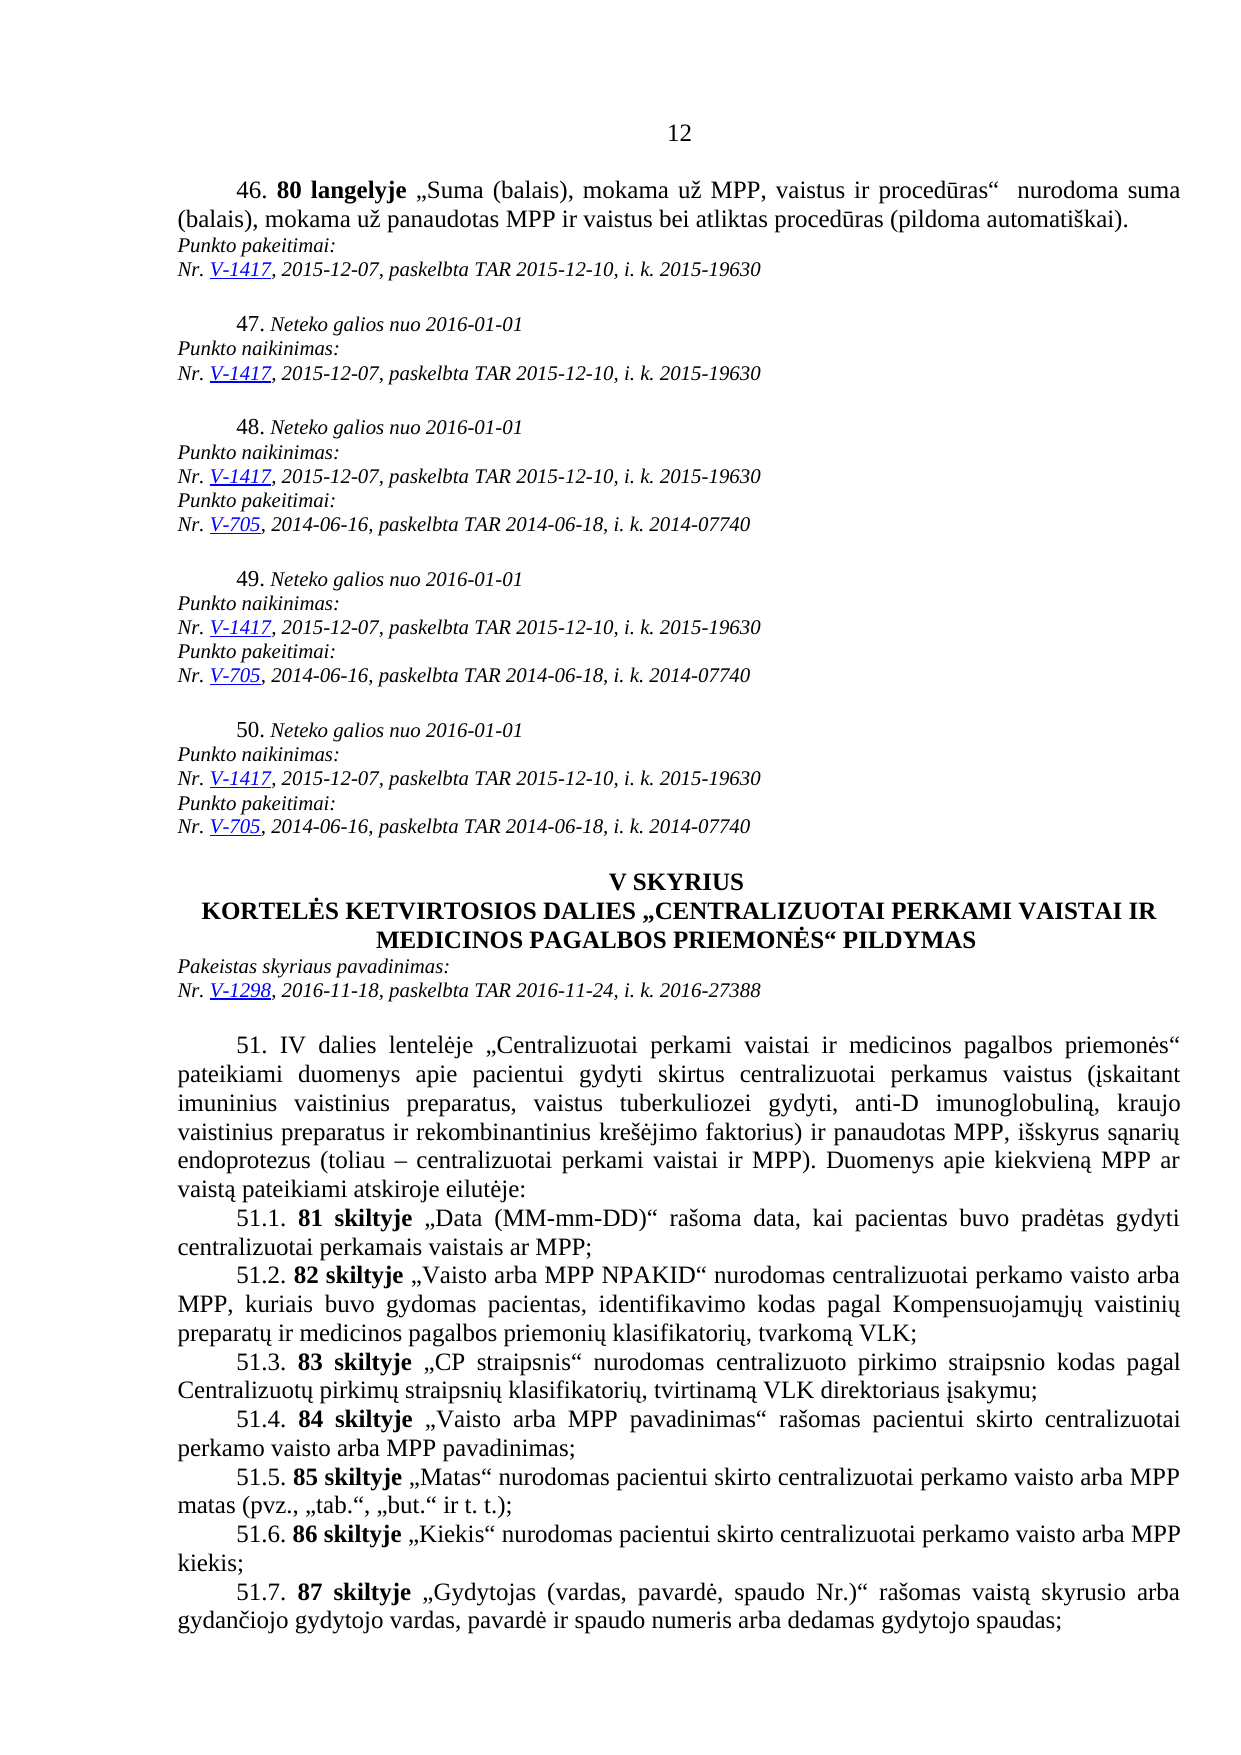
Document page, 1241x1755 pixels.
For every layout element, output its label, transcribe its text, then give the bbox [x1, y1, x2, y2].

text 51.2. 82 skiltyje „Vaisto arba MPP NPAKID“ nurodomas centralizuotai perkamo vaisto arba MPP, kuriais buvo gydomas pacientas, identifikavimo kodas pagal Kompensuojamųjų vaistinių preparatų ir medicinos pagalbos priemonių klasifikatorių, tvarkomą VLK; [177, 1260, 1181, 1347]
text Nr. V-705, 2014-06-16, paskelbta TAR 2014-06-18, i. k. 2014-07740 [177, 663, 1181, 687]
text 51.6. 86 skiltyje „Kiekis“ nurodomas pacientui skirto centralizuotai perkamo vaisto arba MPP kiekis; [177, 1519, 1181, 1577]
text 51.5. 85 skiltyje „Matas“ nurodomas pacientui skirto centralizuotai perkamo vaisto arba MPP matas (pvz., „tab.“, „but.“ ir t. t.); [177, 1462, 1181, 1519]
text 51. IV dalies lentelėje „Centralizuotai perkami vaistai ir medicinos pagalbos priemonės“ pateikiami duomenys apie pacientui gydyti skirtus centralizuotai perkamus vaistus (įskaitant imuninius vaistinius preparatus, vaistus tuberkuliozei gydyti, anti-D imunoglobuliną, kraujo vaistinius preparatus ir rekombinantinius krešėjimo faktorius) ir panaudotas MPP, išskyrus sąnarių endoprotezus (toliau – centralizuotai perkami vaistai ir MPP). Duomenys apie kiekvieną MPP ar vaistą pateikiami atskiroje eilutėje: [177, 1030, 1181, 1203]
text Nr. V-1298, 2016-11-18, paskelbta TAR 2016-11-24, i. k. 2016-27388 [177, 978, 1181, 1002]
text Nr. V-1417, 2015-12-07, paskelbta TAR 2015-12-10, i. k. 2015-19630 [177, 464, 1181, 488]
text Punkto naikinimas: [177, 742, 1181, 766]
text 51.1. 81 skiltyje „Data (MM-mm-DD)“ rašoma data, kai pacientas buvo pradėtas gydyti centralizuotai perkamais vaistais ar MPP; [177, 1203, 1181, 1260]
text 48. Neteko galios nuo 2016-01-01 [177, 413, 1181, 439]
text Punkto naikinimas: [177, 591, 1181, 615]
text Pakeistas skyriaus pavadinimas: [177, 953, 1181, 978]
text Nr. V-1417, 2015-12-07, paskelbta TAR 2015-12-10, i. k. 2015-19630 [177, 257, 1181, 281]
text 47. Neteko galios nuo 2016-01-01 [177, 310, 1181, 336]
text 51.7. 87 skiltyje „Gydytojas (vardas, pavardė, spaudo Nr.)“ rašomas vaistą skyrusio arba gydančiojo gydytojo vardas, pavardė ir spaudo numeris arba dedamas gydytojo spaudas; [177, 1577, 1181, 1634]
text Nr. V-1417, 2015-12-07, paskelbta TAR 2015-12-10, i. k. 2015-19630 [177, 615, 1181, 639]
text 49. Neteko galios nuo 2016-01-01 [177, 564, 1181, 591]
text Punkto naikinimas: [177, 336, 1181, 360]
text Nr. V-1417, 2015-12-07, paskelbta TAR 2015-12-10, i. k. 2015-19630 [177, 360, 1181, 384]
text Punkto pakeitimai: [177, 488, 1181, 512]
text Nr. V-705, 2014-06-16, paskelbta TAR 2014-06-18, i. k. 2014-07740 [177, 814, 1181, 838]
text V SKYRIUS KORTELĖS KETVIRTOSIOS DALIES „CENTRALIZUOTAI PERKAMI VAISTAI IR MEDICINOS PAGALBOS PRIEMONĖS“ PILDYMAS [177, 867, 1181, 953]
text Punkto pakeitimai: [177, 790, 1181, 814]
text Nr. V-705, 2014-06-16, paskelbta TAR 2014-06-18, i. k. 2014-07740 [177, 512, 1181, 536]
text 50. Neteko galios nuo 2016-01-01 [177, 716, 1181, 742]
text Punkto pakeitimai: [177, 233, 1181, 257]
text 51.3. 83 skiltyje „CP straipsnis“ nurodomas centralizuoto pirkimo straipsnio kodas pagal Centralizuotų pirkimų straipsnių klasifikatorių, tvirtinamą VLK direktoriaus įsakymu; [177, 1347, 1181, 1404]
text Nr. V-1417, 2015-12-07, paskelbta TAR 2015-12-10, i. k. 2015-19630 [177, 766, 1181, 790]
text 51.4. 84 skiltyje „Vaisto arba MPP pavadinimas“ rašomas pacientui skirto centralizuotai perkamo vaisto arba MPP pavadinimas; [177, 1404, 1181, 1462]
text 46. 80 langelyje „Suma (balais), mokama už MPP, vaistus ir procedūras“ nurodoma suma (balais), mokama už panaudotas MPP ir vaistus bei atliktas procedūras (pildoma automatiškai). [177, 176, 1181, 233]
text Punkto naikinimas: [177, 439, 1181, 464]
text Punkto pakeitimai: [177, 639, 1181, 663]
